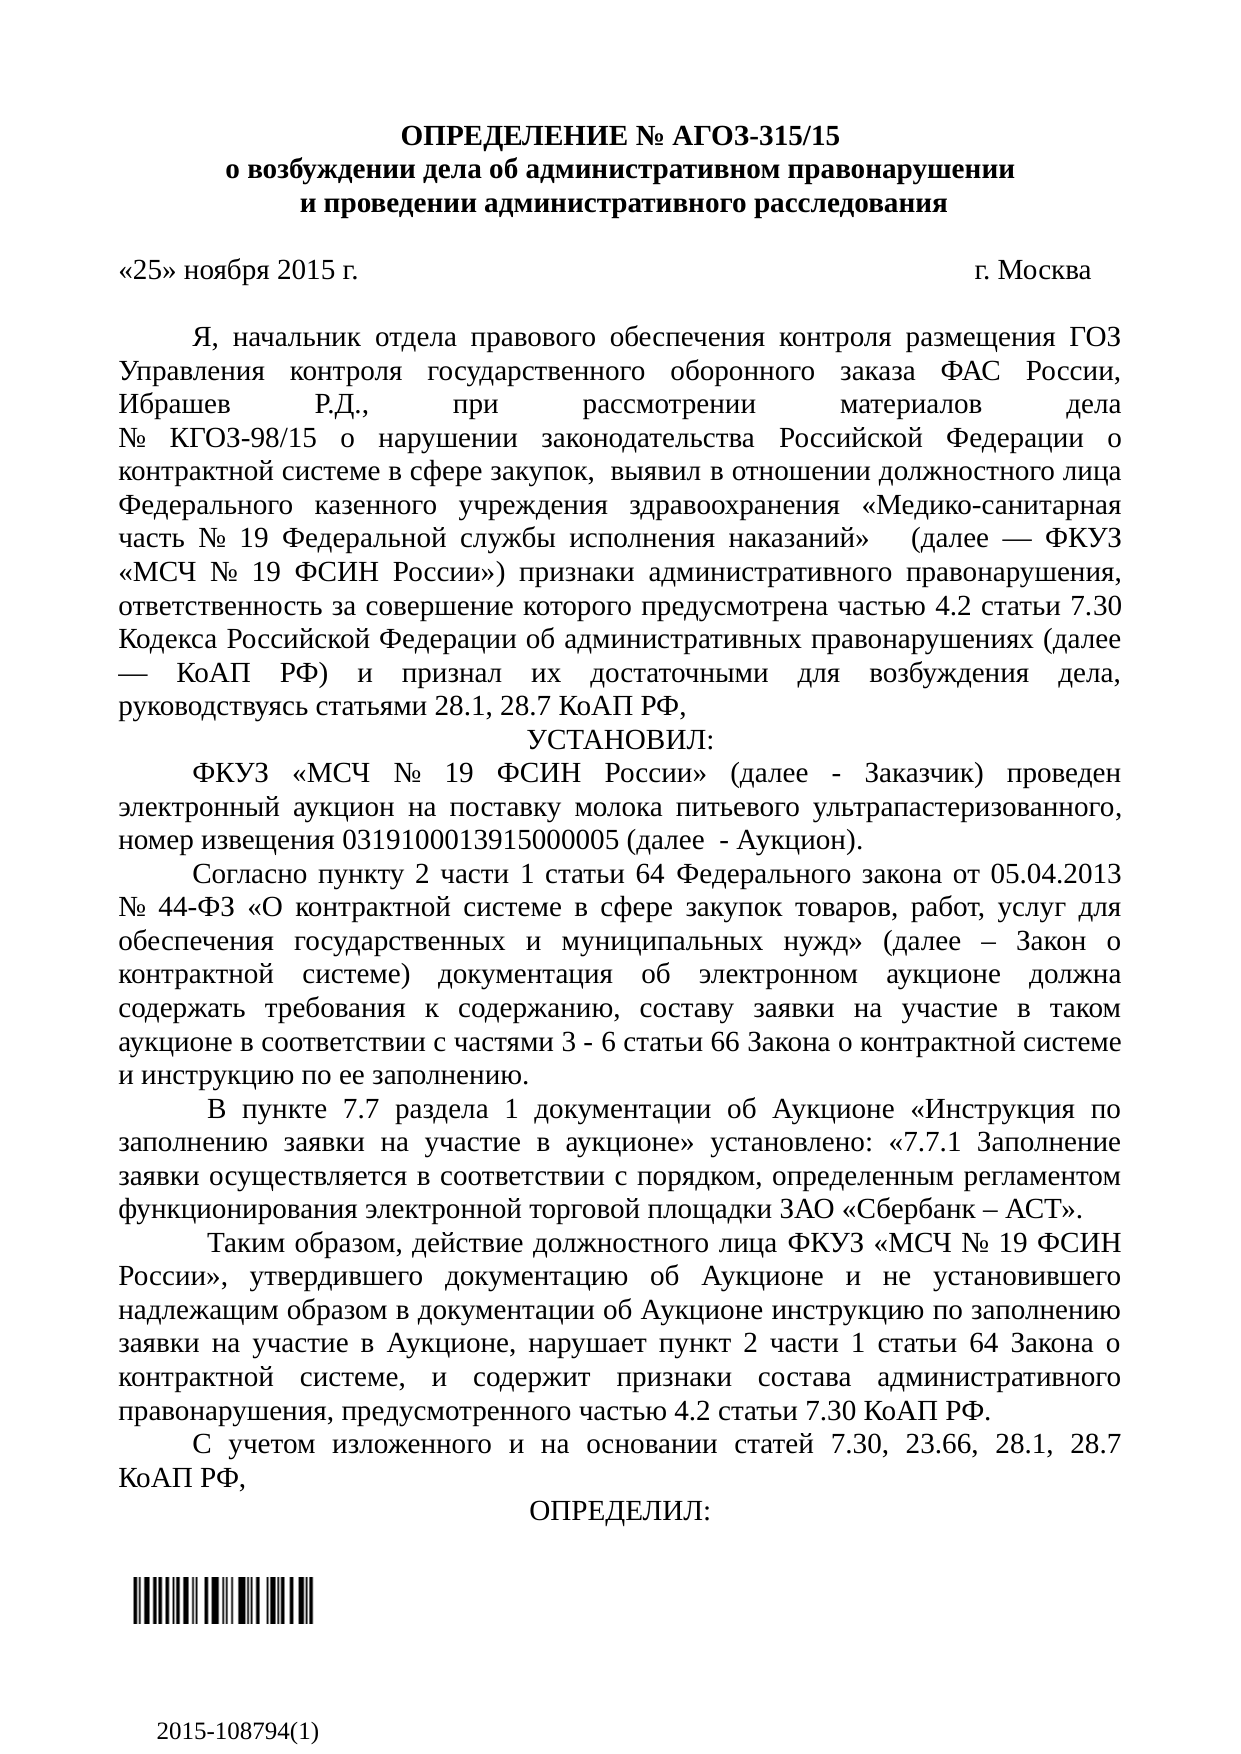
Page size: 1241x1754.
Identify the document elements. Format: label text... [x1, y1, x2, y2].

text о возбуждении дела об административном правонарушении [118, 152, 1122, 185]
text УСТАНОВИЛ: [118, 722, 1122, 755]
text и проведении административного расследования [118, 185, 1122, 219]
text ОПРЕДЕЛИЛ: [118, 1493, 1122, 1527]
text Я, начальник отдела правового обеспечения контроля размещения ГОЗ Управления контроля государственного оборонного заказа ФАС России, Ибрашев Р.Д., при рассмотрении материалов дела № КГОЗ-98/15 о нарушении законодательства Российской Федерации о контрактной системе в сфере закупок, выявил в отношении должностного лица Федерального казенного учреждения здравоохранения «Медико-санитарная часть № 19 Федеральной службы исполнения наказаний» (далее — ФКУЗ «МСЧ № 19 ФСИН России») признаки административного правонарушения, ответственность за совершение которого предусмотрена частью 4.2 статьи 7.30 Кодекса Российской Федерации об административных правонарушениях (далее — КоАП РФ) и признал их достаточными для возбуждения дела, руководствуясь статьями 28.1, 28.7 КоАП РФ, [118, 319, 1122, 722]
text ОПРЕДЕЛЕНИЕ № АГОЗ-315/15 [118, 118, 1122, 152]
picture [118, 1577, 331, 1624]
text Таким образом, действие должностного лица ФКУЗ «МСЧ № 19 ФСИН России», утвердившего документацию об Аукционе и не установившего надлежащим образом в документации об Аукционе инструкцию по заполнению заявки на участие в Аукционе, нарушает пункт 2 части 1 статьи 64 Закона о контрактной системе, и содержит признаки состава административного правонарушения, предусмотренного частью 4.2 статьи 7.30 КоАП РФ. [118, 1225, 1122, 1426]
text Согласно пункту 2 части 1 статьи 64 Федерального закона от 05.04.2013 № 44-ФЗ «О контрактной системе в сфере закупок товаров, работ, услуг для обеспечения государственных и муниципальных нужд» (далее – Закон о контрактной системе) документация об электронном аукционе должна содержать требования к содержанию, составу заявки на участие в таком аукционе в соответствии с частями 3 - 6 статьи 66 Закона о контрактной системе и инструкцию по ее заполнению. [118, 856, 1122, 1091]
text В пункте 7.7 раздела 1 документации об Аукционе «Инструкция по заполнению заявки на участие в аукционе» установлено: «7.7.1 Заполнение заявки осуществляется в соответствии с порядком, определенным регламентом функционирования электронной торговой площадки ЗАО «Сбербанк – АСТ». [118, 1091, 1122, 1225]
text ФКУЗ «МСЧ № 19 ФСИН России» (далее - Заказчик) проведен электронный аукцион на поставку молока питьевого ультрапастеризованного, номер извещения 0319100013915000005 (далее - Аукцион). [118, 755, 1122, 856]
text «25» ноября 2015 г. г. Москва [118, 252, 1122, 286]
text С учетом изложенного и на основании статей 7.30, 23.66, 28.1, 28.7 КоАП РФ, [118, 1426, 1122, 1493]
